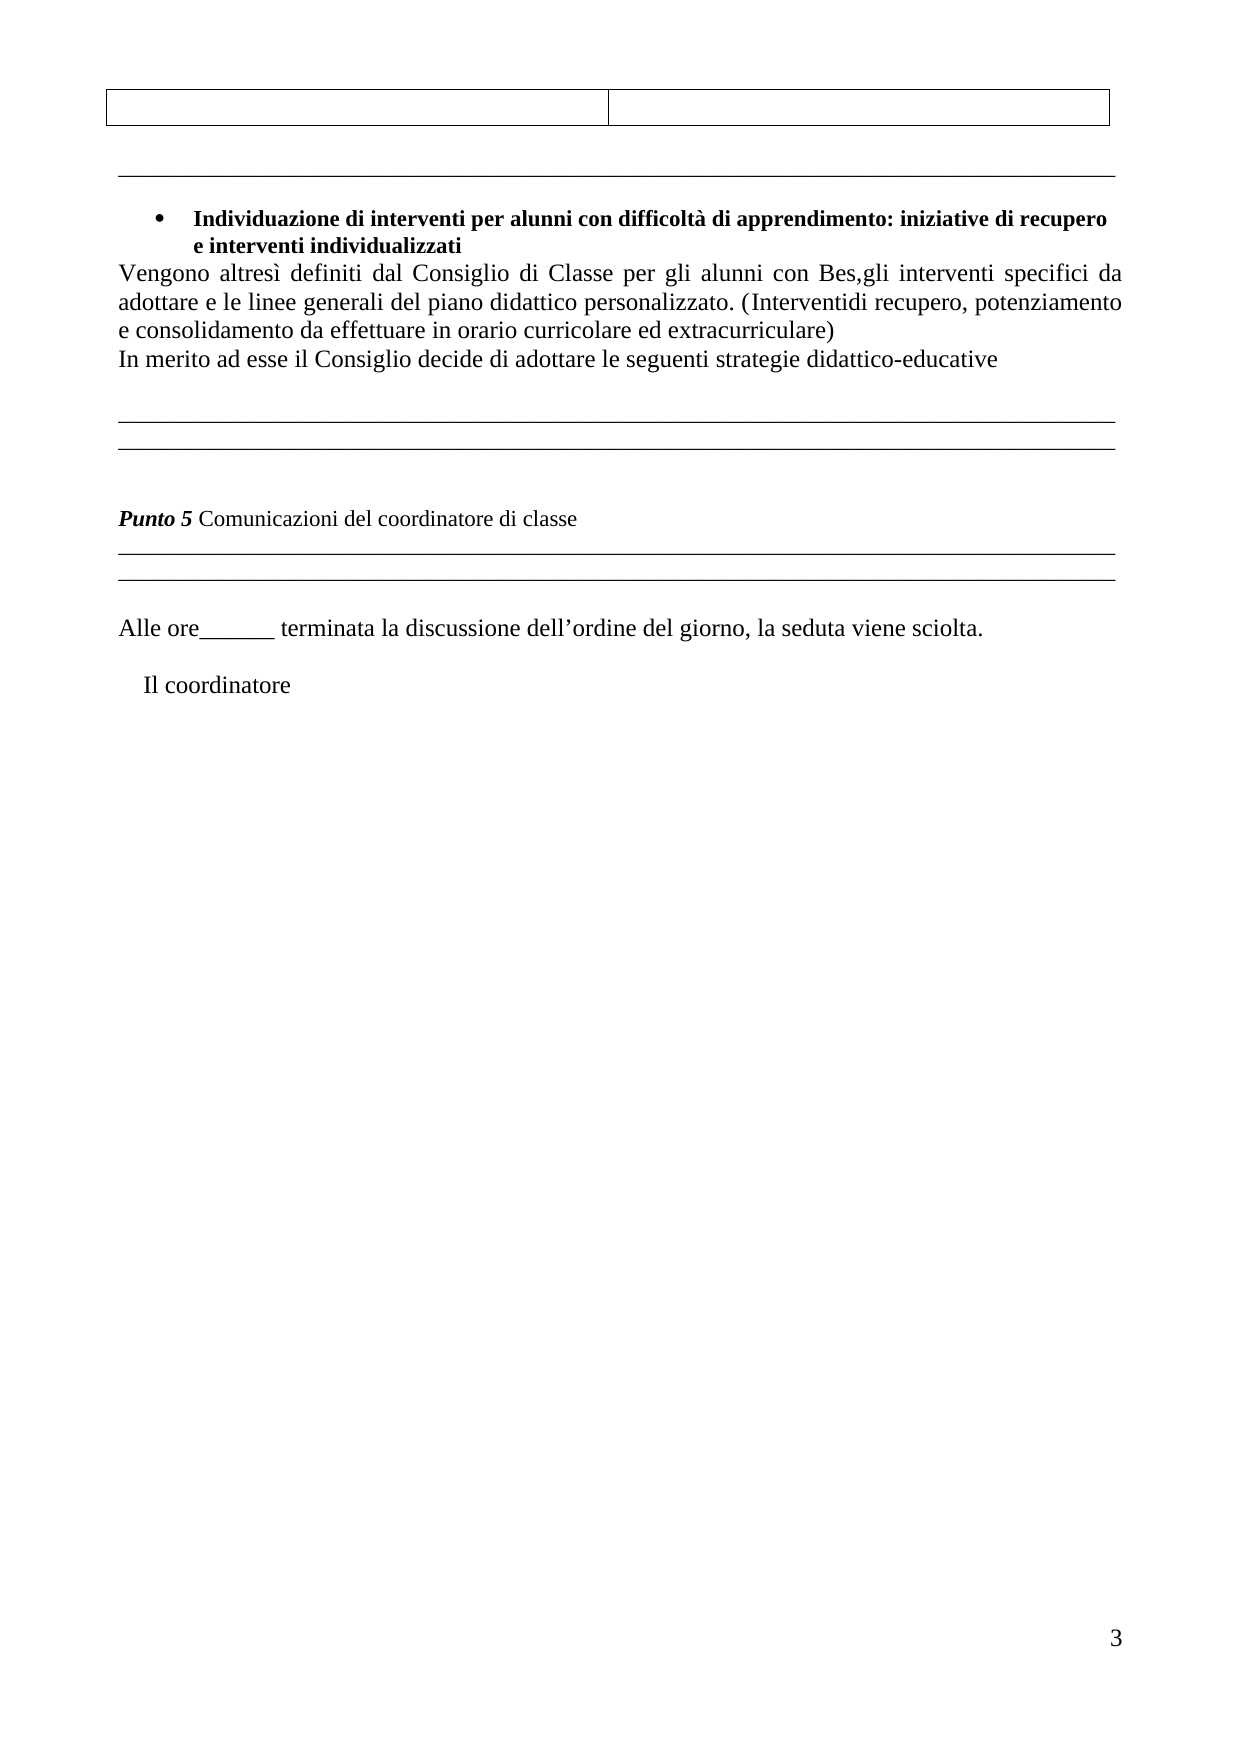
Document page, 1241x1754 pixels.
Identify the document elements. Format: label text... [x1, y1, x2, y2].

table_cell [609, 90, 1109, 125]
text Alle ore______ terminata la discussione dell’ordine del giorno, la seduta viene sciolta. [118, 613, 1122, 641]
text Il coordinatore [118, 670, 1122, 699]
text ______________________________________________________________________________________________________________________________________________________________________________ [118, 531, 1122, 584]
text ______________________________________________________________________________________________________________________________________________________________________________ [118, 399, 1122, 452]
text Vengono altresì definiti dal Consiglio di Classe per gli alunni con Bes,gli interventi specifici da adottare e le linee generali del piano didattico personalizzato. (Interventidi recupero, potenziamento e consolidamento da effettuare in orario curricolare ed extracurriculare) [118, 258, 1122, 344]
text _______________________________________________________________________________________ [118, 153, 1122, 179]
text In merito ad esse il Consiglio decide di adottare le seguenti strategie didattico-educative [118, 344, 1122, 373]
list Individuazione di interventi per alunni con difficoltà di apprendimento: iniziative di recupero e interventi individualizzati [156, 205, 1122, 258]
text Punto 5 Comunicazioni del coordinatore di classe [118, 505, 1122, 531]
table_cell [107, 90, 608, 125]
